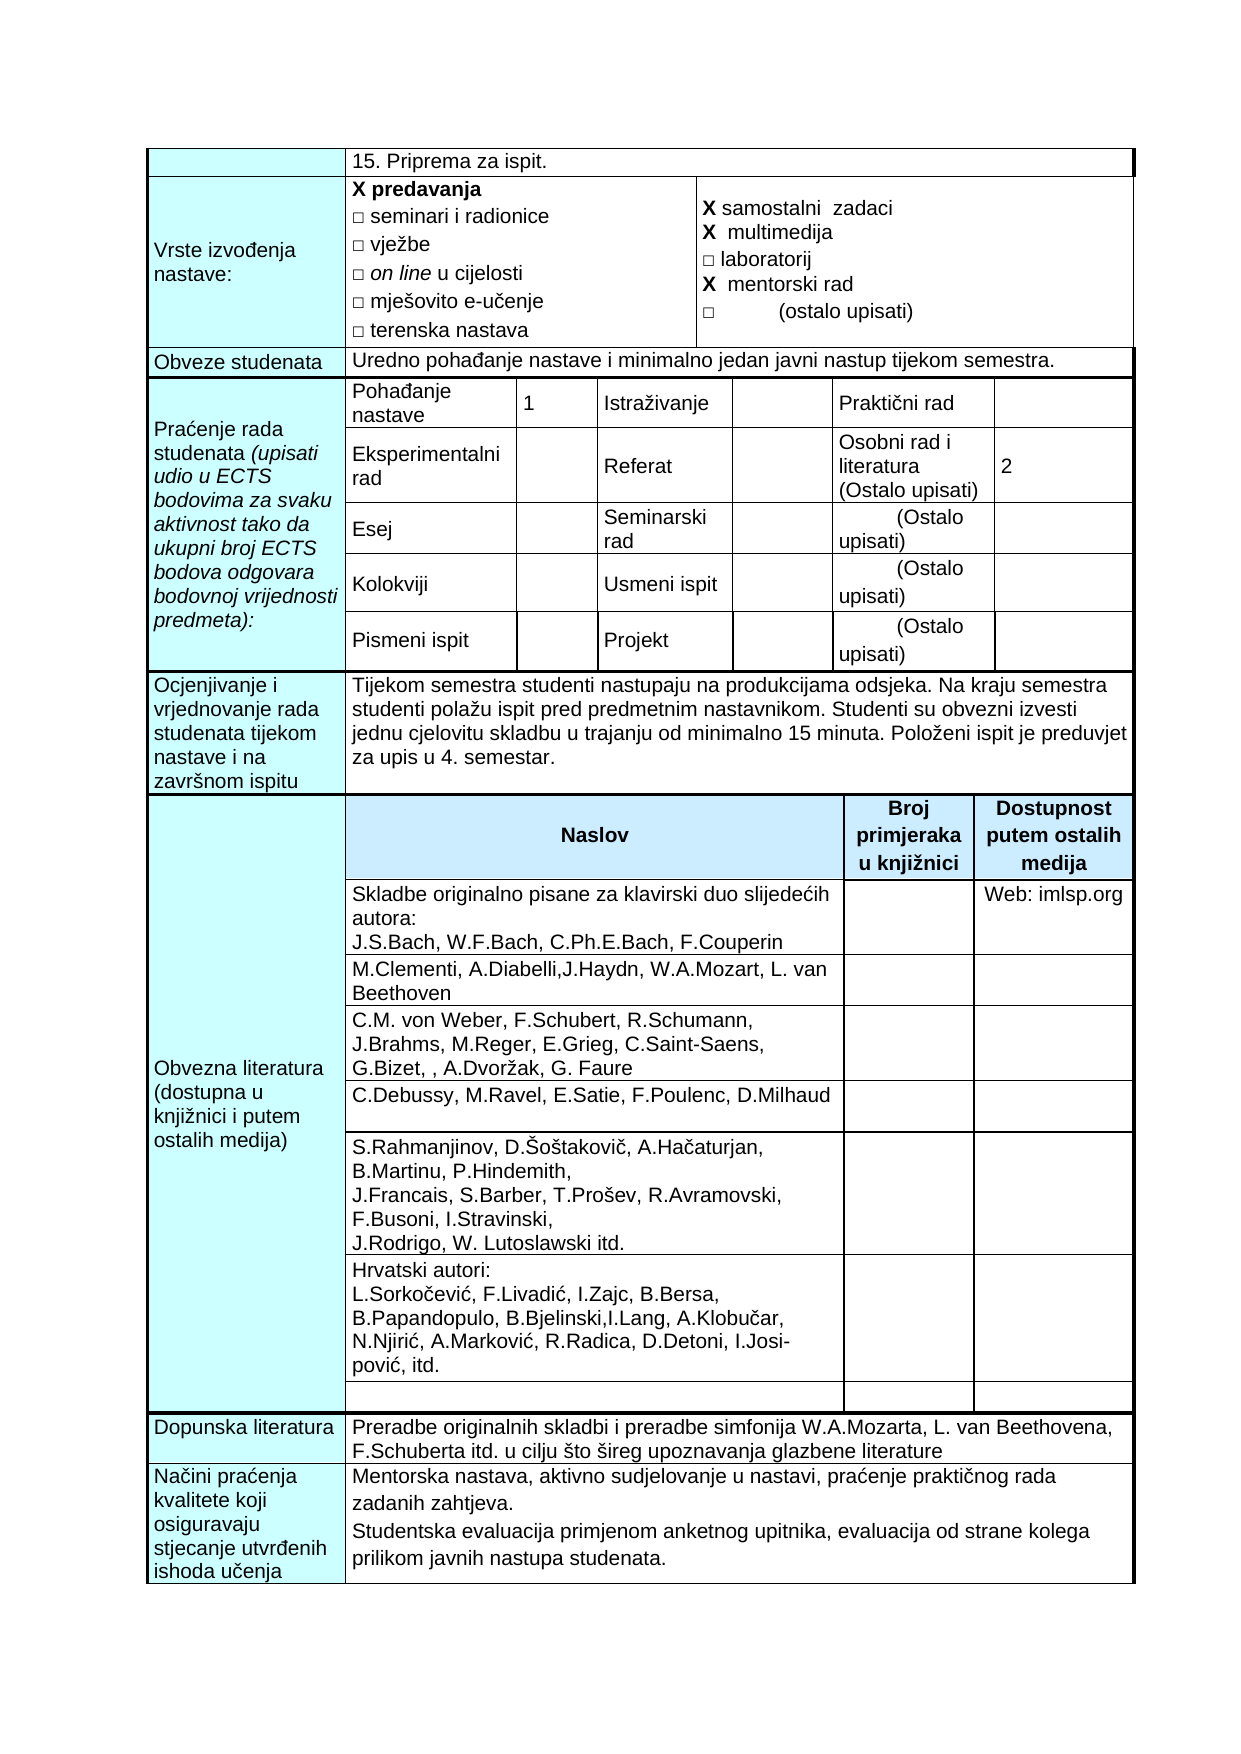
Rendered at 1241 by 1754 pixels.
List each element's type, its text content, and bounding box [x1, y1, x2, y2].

table_cell 2 [995, 428, 1132, 502]
table_cell Pismeni ispit [346, 612, 516, 670]
table_cell [733, 379, 832, 427]
table_cell Projekt [599, 612, 732, 670]
table_cell (Ostalo upisati) [833, 554, 994, 611]
table_cell [845, 1133, 973, 1254]
table_cell Broj primjeraka u knjižnici [845, 796, 973, 878]
table_cell Mentorska nastava, aktivno sudjelovanje u nastavi, praćenje praktičnog rada zadanih zahtjeva. Studentska evaluacija primjenom anketnog upitnika, evaluacija od strane kolega prilikom javnih nastupa studenata. [346, 1464, 1132, 1583]
table_cell Skladbe originalno pisane za klavirski duo slijedećih autora: J.S.Bach, W.F.Bach, C.Ph.E.Bach, F.Couperin [346, 880, 843, 953]
table_cell [975, 955, 1132, 1005]
table_cell M.Clementi, A.Diabelli,J.Haydn, W.A.Mozart, L. van Beethoven [346, 955, 843, 1005]
table_cell Dostupnost putem ostalih medija [975, 796, 1132, 878]
table_cell C.M. von Weber, F.Schubert, R.Schumann, J.Brahms, M.Reger, E.Grieg, C.Saint-Saens, G.Bizet, , A.Dvoržak, G. Faure [346, 1006, 843, 1080]
table_cell Obveze studenata [149, 348, 345, 376]
table_cell [518, 612, 597, 670]
table_cell [845, 1382, 973, 1411]
table_cell [995, 554, 1132, 611]
table_cell 1 [517, 379, 597, 427]
table_cell Naslov [346, 796, 843, 878]
table_cell Praćenje rada studenata (upisati udio u ECTS bodovima za svaku aktivnost tako da ukupni broj ECTS bodova odgovara bodovnoj vrijednosti predmeta): [149, 379, 345, 670]
table_cell Web: imlsp.org [975, 881, 1132, 953]
table_cell [996, 612, 1132, 670]
table_cell [845, 1006, 973, 1080]
table_cell Pohađanje nastave [346, 379, 516, 427]
table_cell [733, 554, 832, 611]
table_cell [975, 1382, 1132, 1411]
table_cell [995, 379, 1132, 427]
table_cell C.Debussy, M.Ravel, E.Satie, F.Poulenc, D.Milhaud [346, 1081, 843, 1131]
table_cell X samostalni zadaci X multimedija ☐ laboratorij X mentorski rad ☐ (ostalo upisati) [697, 177, 1133, 347]
table_cell [975, 1133, 1132, 1254]
table_cell Esej [346, 503, 516, 553]
table_cell Eksperimentalni rad [346, 428, 516, 502]
table_cell Istraživanje [598, 379, 732, 427]
table_cell Referat [598, 428, 732, 502]
table_cell [517, 428, 597, 502]
table_cell Vrste izvođenja nastave: [149, 177, 345, 347]
table_cell Preradbe originalnih skladbi i preradbe simfonija W.A.Mozarta, L. van Beethovena, F.Schuberta itd. u cilju što šireg upoznavanja glazbene literature [346, 1415, 1132, 1462]
table_cell [734, 612, 832, 670]
table_cell Osobni rad i literatura (Ostalo upisati) [833, 428, 994, 502]
table_cell Dopunska literatura [149, 1415, 345, 1462]
table_cell [845, 881, 973, 953]
table_cell [975, 1006, 1132, 1080]
table_cell Obvezna literatura (dostupna u knjižnici i putem ostalih medija) [149, 796, 345, 1411]
table_cell [845, 955, 973, 1005]
table_cell Načini praćenja kvalitete koji osiguravaju stjecanje utvrđenih ishoda učenja [149, 1464, 345, 1583]
table_cell [845, 1255, 973, 1381]
table_cell X predavanja ☐ seminari i radionice ☐ vježbe ☐ on line u cijelosti ☐ mješovito e-učenje ☐ terenska nastava [346, 177, 696, 347]
table_cell Tijekom semestra studenti nastupaju na produkcijama odsjeka. Na kraju semestra studenti polažu ispit pred predmetnim nastavnikom. Studenti su obvezni izvesti jednu cjelovitu skladbu u trajanju od minimalno 15 minuta. Položeni ispit je preduvjet za upis u 4. semestar. [346, 673, 1132, 793]
table_cell [149, 149, 345, 176]
table_cell [517, 554, 597, 611]
table_cell Usmeni ispit [598, 554, 732, 611]
table_cell [845, 1081, 973, 1131]
table_cell Praktični rad [833, 379, 994, 427]
table_cell [733, 428, 832, 502]
table_cell S.Rahmanjinov, D.Šoštakovič, A.Hačaturjan, B.Martinu, P.Hindemith, J.Francais, S.Barber, T.Prošev, R.Avramovski, F.Busoni, I.Stravinski, J.Rodrigo, W. Lutoslawski itd. [346, 1133, 843, 1254]
table_cell 15. Priprema za ispit. [346, 149, 1132, 176]
table_cell Kolokviji [346, 554, 516, 611]
table_cell [975, 1255, 1132, 1381]
table_cell [995, 503, 1132, 553]
table_cell Seminarski rad [598, 503, 732, 553]
table_cell [975, 1081, 1132, 1131]
table_cell [517, 503, 597, 553]
table_cell Ocjenjivanje i vrjednovanje rada studenata tijekom nastave i na završnom ispitu [149, 673, 345, 793]
table_cell Uredno pohađanje nastave i minimalno jedan javni nastup tijekom semestra. [346, 348, 1132, 376]
table_cell [346, 1382, 843, 1411]
table_cell (Ostalo upisati) [834, 612, 994, 670]
table_cell Hrvatski autori: L.Sorkočević, F.Livadić, I.Zajc, B.Bersa, B.Papandopulo, B.Bjelinski,I.Lang, A.Klobučar, N.Njirić, A.Marković, R.Radica, D.Detoni, I.Josi- pović, itd. [346, 1255, 843, 1381]
table_cell [733, 503, 832, 553]
table_cell (Ostalo upisati) [833, 503, 994, 553]
